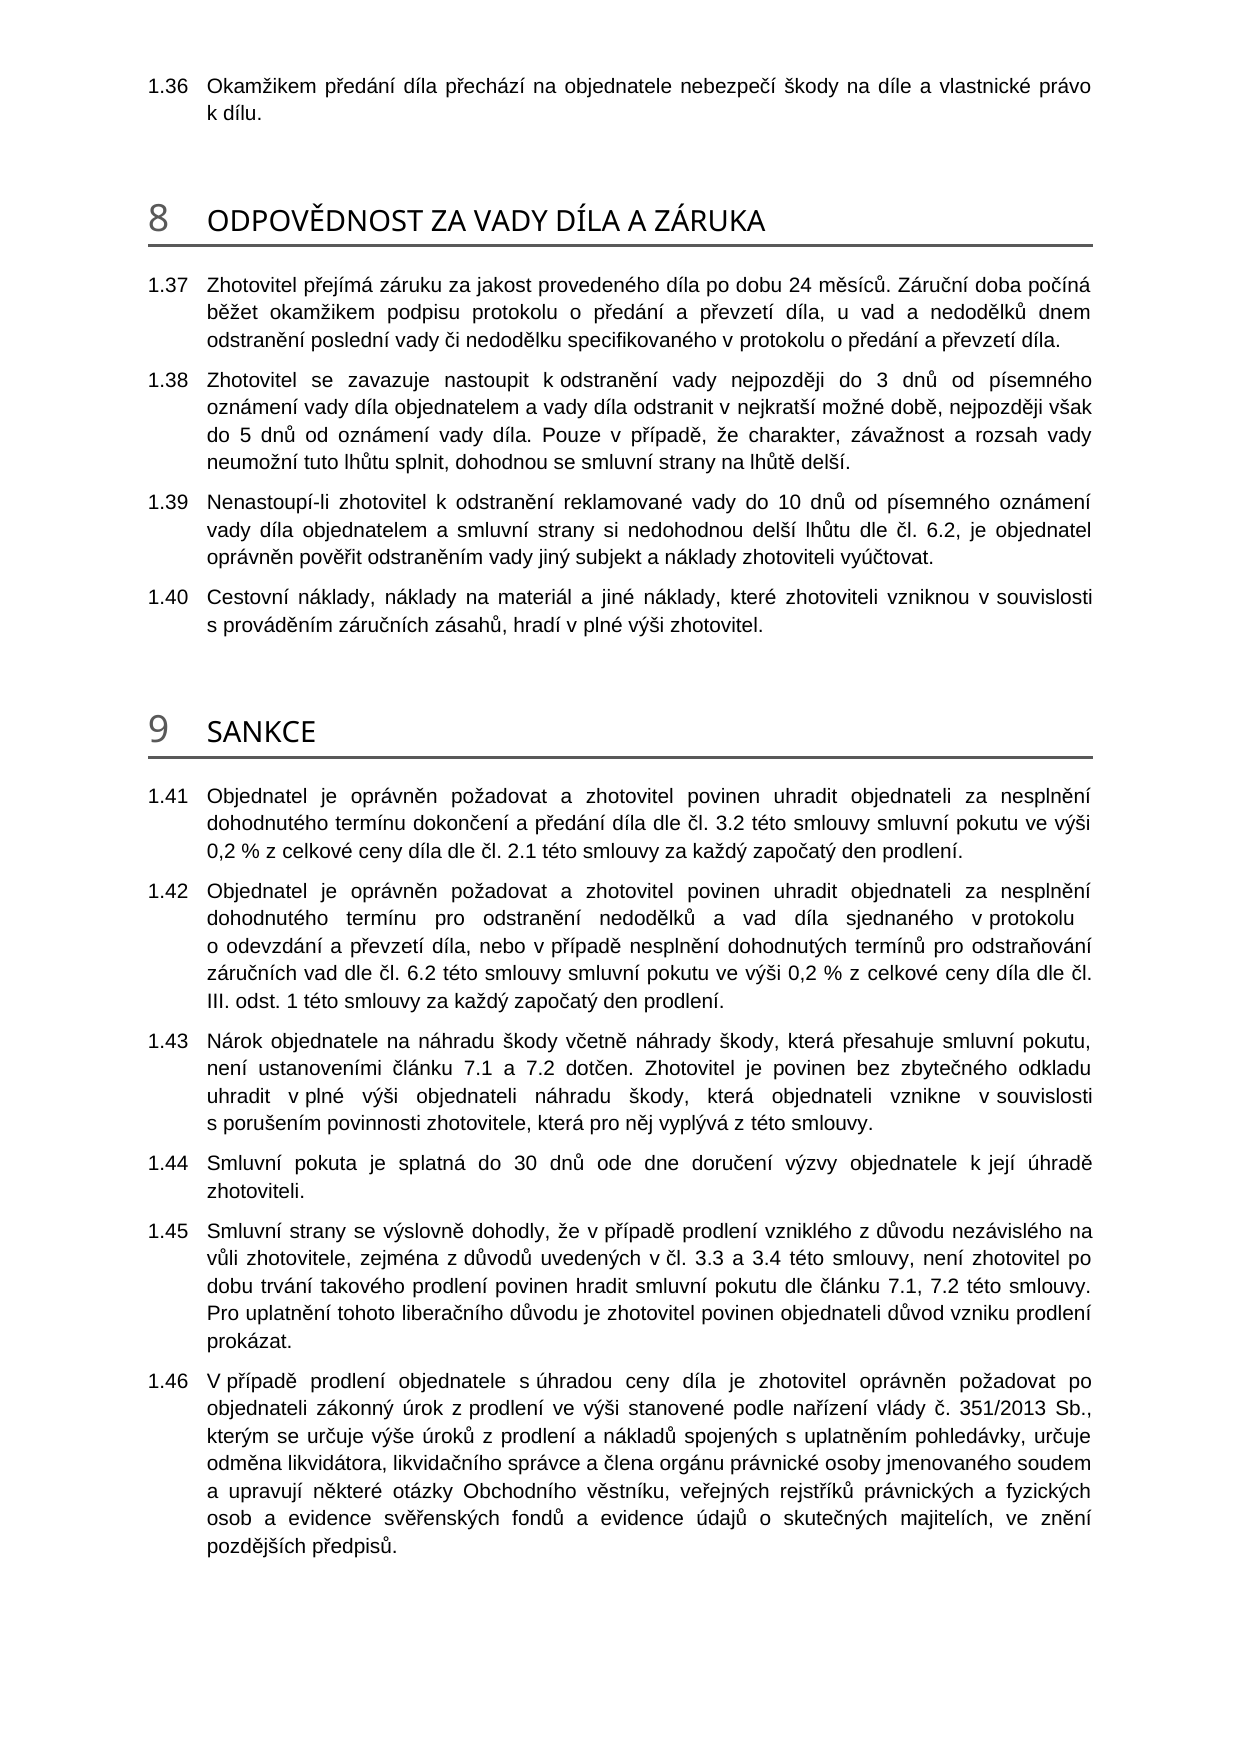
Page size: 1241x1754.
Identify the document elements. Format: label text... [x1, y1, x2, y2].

list Zhotovitel se zavazuje nastoupit k odstranění vady nejpozději do 3 dnů od písemného oznámení vady díla objednatelem a vady díla odstranit v nejkratší možné době, nejpozději však do 5 dnů od oznámení vady díla. Pouze v případě, že charakter, závažnost a rozsah vady neumožní tuto lhůtu splnit, dohodnou se smluvní strany na lhůtě delší. [148, 367, 1093, 474]
list Smluvní strany se výslovně dohodly, že v případě prodlení vzniklého z důvodu nezávislého na vůli zhotovitele, zejména z důvodů uvedených v čl. 3.3 a 3.4 této smlouvy, není zhotovitel po dobu trvání takového prodlení povinen hradit smluvní pokutu dle článku 7.1, 7.2 této smlouvy. Pro uplatnění tohoto liberačního důvodu je zhotovitel povinen objednateli důvod vzniku prodlení prokázat. [148, 1219, 1093, 1353]
list Objednatel je oprávněn požadovat a zhotovitel povinen uhradit objednateli za nesplnění dohodnutého termínu dokončení a předání díla dle čl. 3.2 této smlouvy smluvní pokutu ve výši 0,2 % z celkové ceny díla dle čl. 2.1 této smlouvy za každý započatý den prodlení. [148, 784, 1093, 863]
list Zhotovitel přejímá záruku za jakost provedeného díla po dobu 24 měsíců. Záruční doba počíná běžet okamžikem podpisu protokolu o předání a převzetí díla, u vad a nedodělků dnem odstranění poslední vady či nedodělku specifikovaného v protokolu o předání a převzetí díla. [148, 272, 1093, 351]
list Nenastoupí-li zhotovitel k odstranění reklamované vady do 10 dnů od písemného oznámení vady díla objednatelem a smluvní strany si nedohodnou delší lhůtu dle čl. 6.2, je objednatel oprávněn pověřit odstraněním vady jiný subjekt a náklady zhotoviteli vyúčtovat. [148, 490, 1093, 569]
list Nárok objednatele na náhradu škody včetně náhrady škody, která přesahuje smluvní pokutu, není ustanoveními článku 7.1 a 7.2 dotčen. Zhotovitel je povinen bez zbytečného odkladu uhradit v plné výši objednateli náhradu škody, která objednateli vznikne v souvislosti s porušením povinnosti zhotovitele, která pro něj vyplývá z této smlouvy. [148, 1029, 1093, 1135]
list V případě prodlení objednatele s úhradou ceny díla je zhotovitel oprávněn požadovat po objednateli zákonný úrok z prodlení ve výši stanovené podle nařízení vlády č. 351/2013 Sb., kterým se určuje výše úroků z prodlení a nákladů spojených s uplatněním pohledávky, určuje odměna likvidátora, likvidačního správce a člena orgánu právnické osoby jmenovaného soudem a upravují některé otázky Obchodního věstníku, veřejných rejstříků právnických a fyzických osob a evidence svěřenských fondů a evidence údajů o skutečných majitelích, ve znění pozdějších předpisů. [148, 1369, 1093, 1558]
subtitle Sankce [148, 702, 1093, 756]
list Objednatel je oprávněn požadovat a zhotovitel povinen uhradit objednateli za nesplnění dohodnutého termínu pro odstranění nedodělků a vad díla sjednaného v protokolu o odevzdání a převzetí díla, nebo v případě nesplnění dohodnutých termínů pro odstraňování záručních vad dle čl. 6.2 této smlouvy smluvní pokutu ve výši 0,2 % z celkové ceny díla dle čl. III. odst. 1 této smlouvy za každý započatý den prodlení. [148, 879, 1093, 1013]
list Smluvní pokuta je splatná do 30 dnů ode dne doručení výzvy objednatele k její úhradě zhotoviteli. [148, 1151, 1093, 1203]
subtitle Odpovědnost za vady díla a záruka [148, 191, 1093, 244]
list Cestovní náklady, náklady na materiál a jiné náklady, které zhotoviteli vzniknou v souvislosti s prováděním záručních zásahů, hradí v plné výši zhotovitel. [148, 585, 1093, 636]
list Okamžikem předání díla přechází na objednatele nebezpečí škody na díle a vlastnické právo k dílu. [148, 74, 1093, 125]
